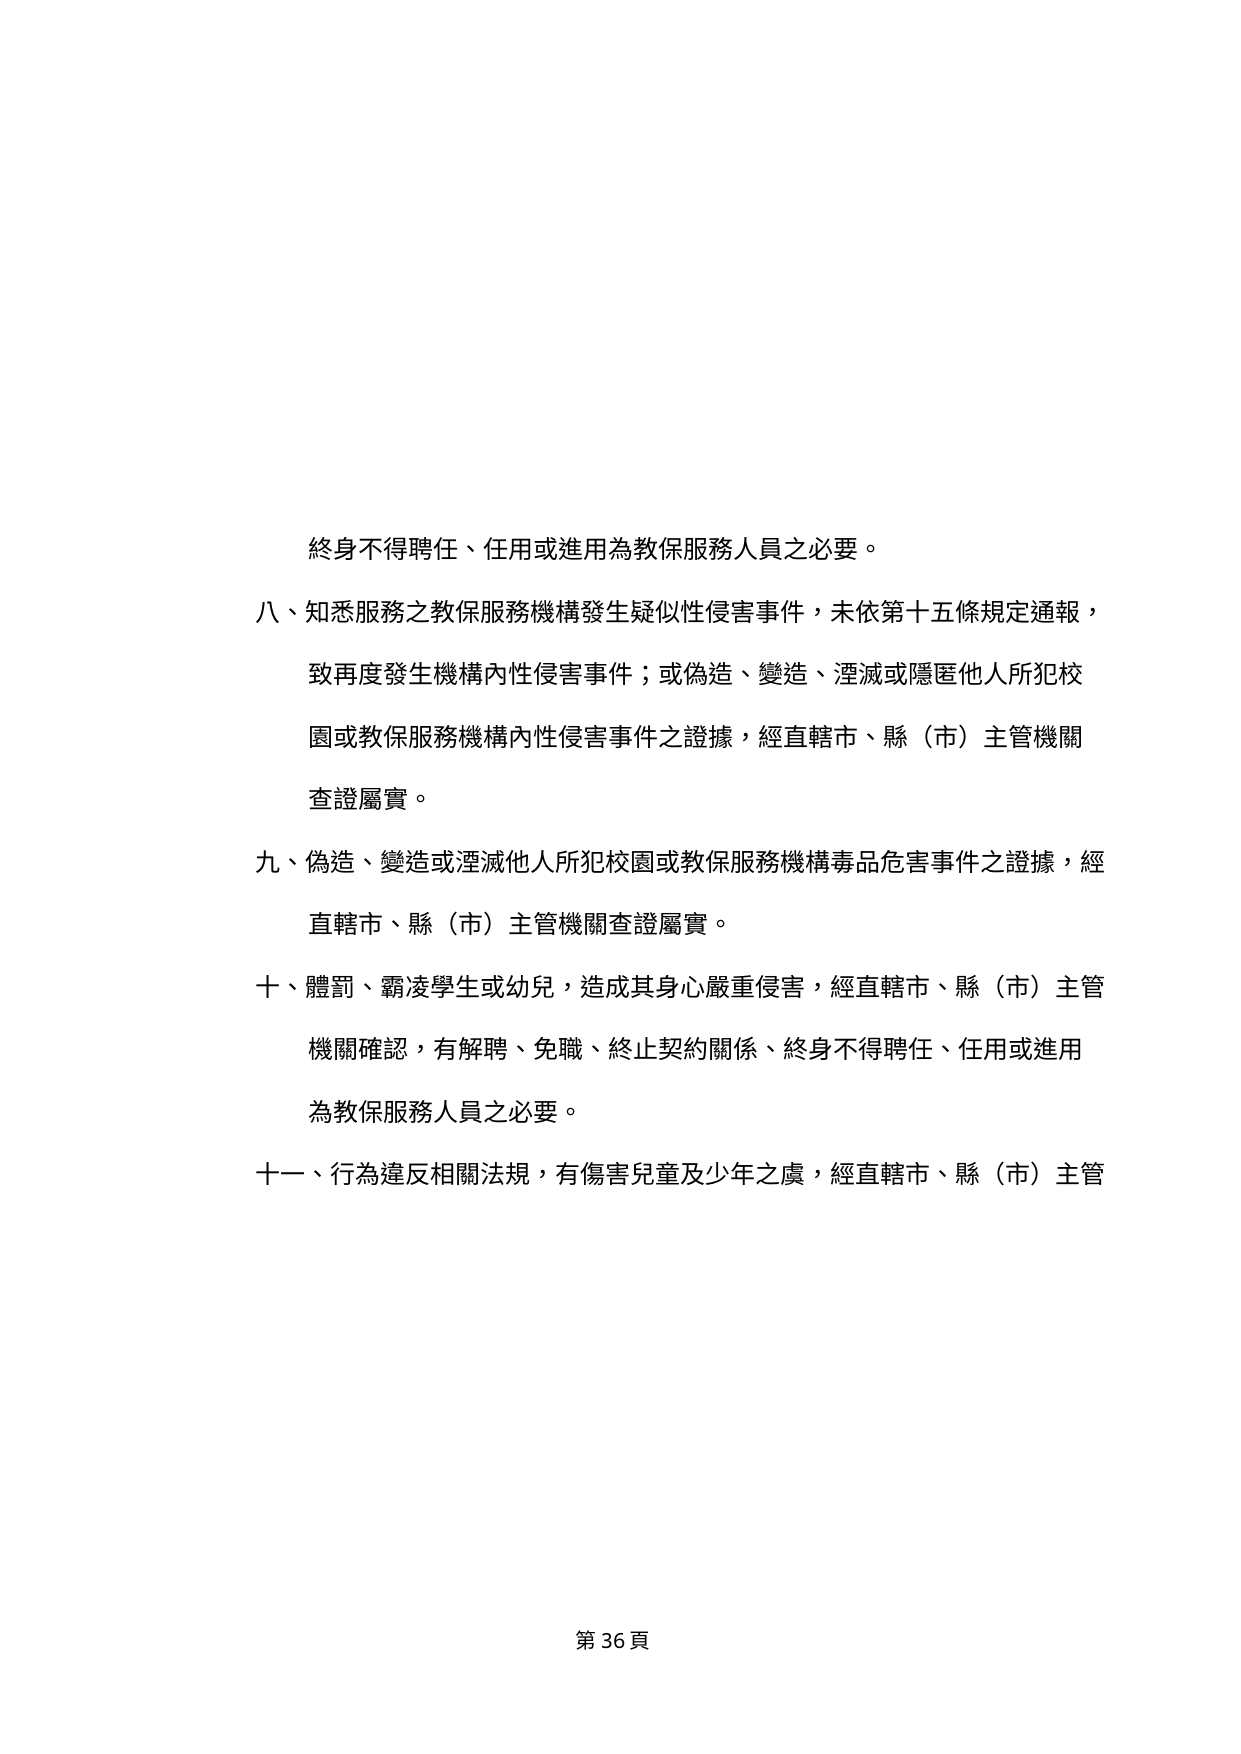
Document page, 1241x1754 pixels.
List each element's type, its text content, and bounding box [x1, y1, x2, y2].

text 七、經各級社政主管機關依兒童及少年福利與權益保障法第九十七條規定處罰，並經直轄市、縣（市）主管機關確認，有解聘、免職、終止契約關係、終身不得聘任、任用或進用為教保服務人員之必要。 [255, 506, 1107, 568]
text 十一、行為違反相關法規，有傷害兒童及少年之虞，經直轄市、縣（市）主管 [255, 1131, 1107, 1193]
text 九、偽造、變造或湮滅他人所犯校園或教保服務機構毒品危害事件之證據，經直轄市、縣（市）主管機關查證屬實。 [255, 818, 1107, 943]
text 八、知悉服務之教保服務機構發生疑似性侵害事件，未依第十五條規定通報，致再度發生機構內性侵害事件；或偽造、變造、湮滅或隱匿他人所犯校園或教保服務機構內性侵害事件之證據，經直轄市、縣（市）主管機關查證屬實。 [255, 568, 1107, 818]
text 十、體罰、霸凌學生或幼兒，造成其身心嚴重侵害，經直轄市、縣（市）主管機關確認，有解聘、免職、終止契約關係、終身不得聘任、任用或進用為教保服務人員之必要。 [255, 943, 1107, 1131]
